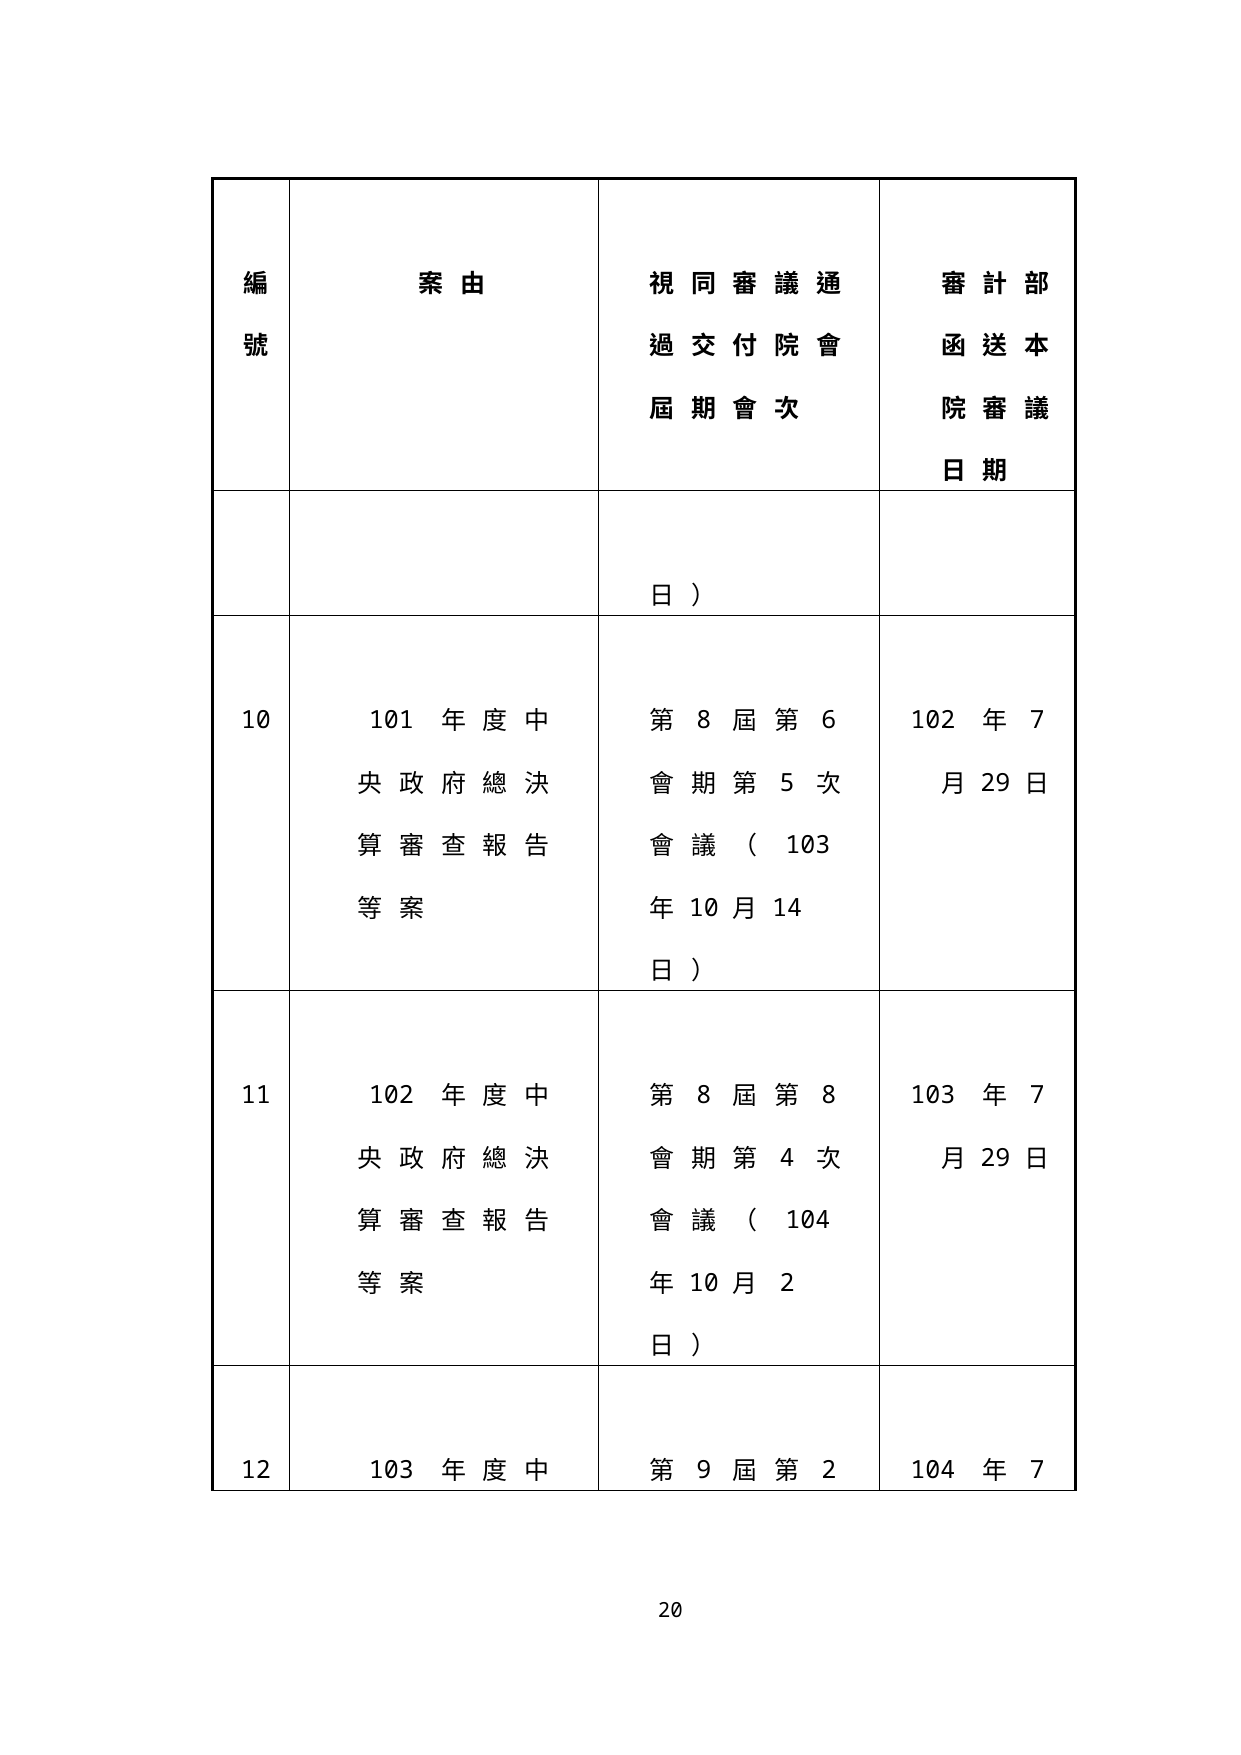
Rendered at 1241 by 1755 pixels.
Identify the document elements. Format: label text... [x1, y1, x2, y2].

table_cell 11 [214, 991, 289, 1365]
table_cell 103年度中 [290, 1366, 598, 1490]
table_header 視同審議通過交付院會屆期會次 [599, 180, 879, 490]
table_header 案由 [290, 180, 598, 490]
table_cell 104年7 [880, 1366, 1074, 1490]
table_cell 12 [214, 1366, 289, 1490]
table_cell 102年度中央政府總決算審查報告等案 [290, 991, 598, 1365]
table_cell 103年7月29日 [880, 991, 1074, 1365]
table_cell [880, 491, 1074, 615]
table_cell 第8屆第6會期第5次會議（103年10月14日） [599, 616, 879, 990]
table_cell 日） [599, 491, 879, 615]
table_header 編號 [214, 180, 289, 490]
table_cell [214, 491, 289, 615]
table_cell 10 [214, 616, 289, 990]
table_cell 第9屆第2 [599, 1366, 879, 1490]
table_header 審計部函送本院審議日期 [880, 180, 1074, 490]
table_cell [290, 491, 598, 615]
table_cell 102年7月29日 [880, 616, 1074, 990]
table_cell 101年度中央政府總決算審查報告等案 [290, 616, 598, 990]
table_cell 第8屆第8會期第4次會議（104年10月2日） [599, 991, 879, 1365]
